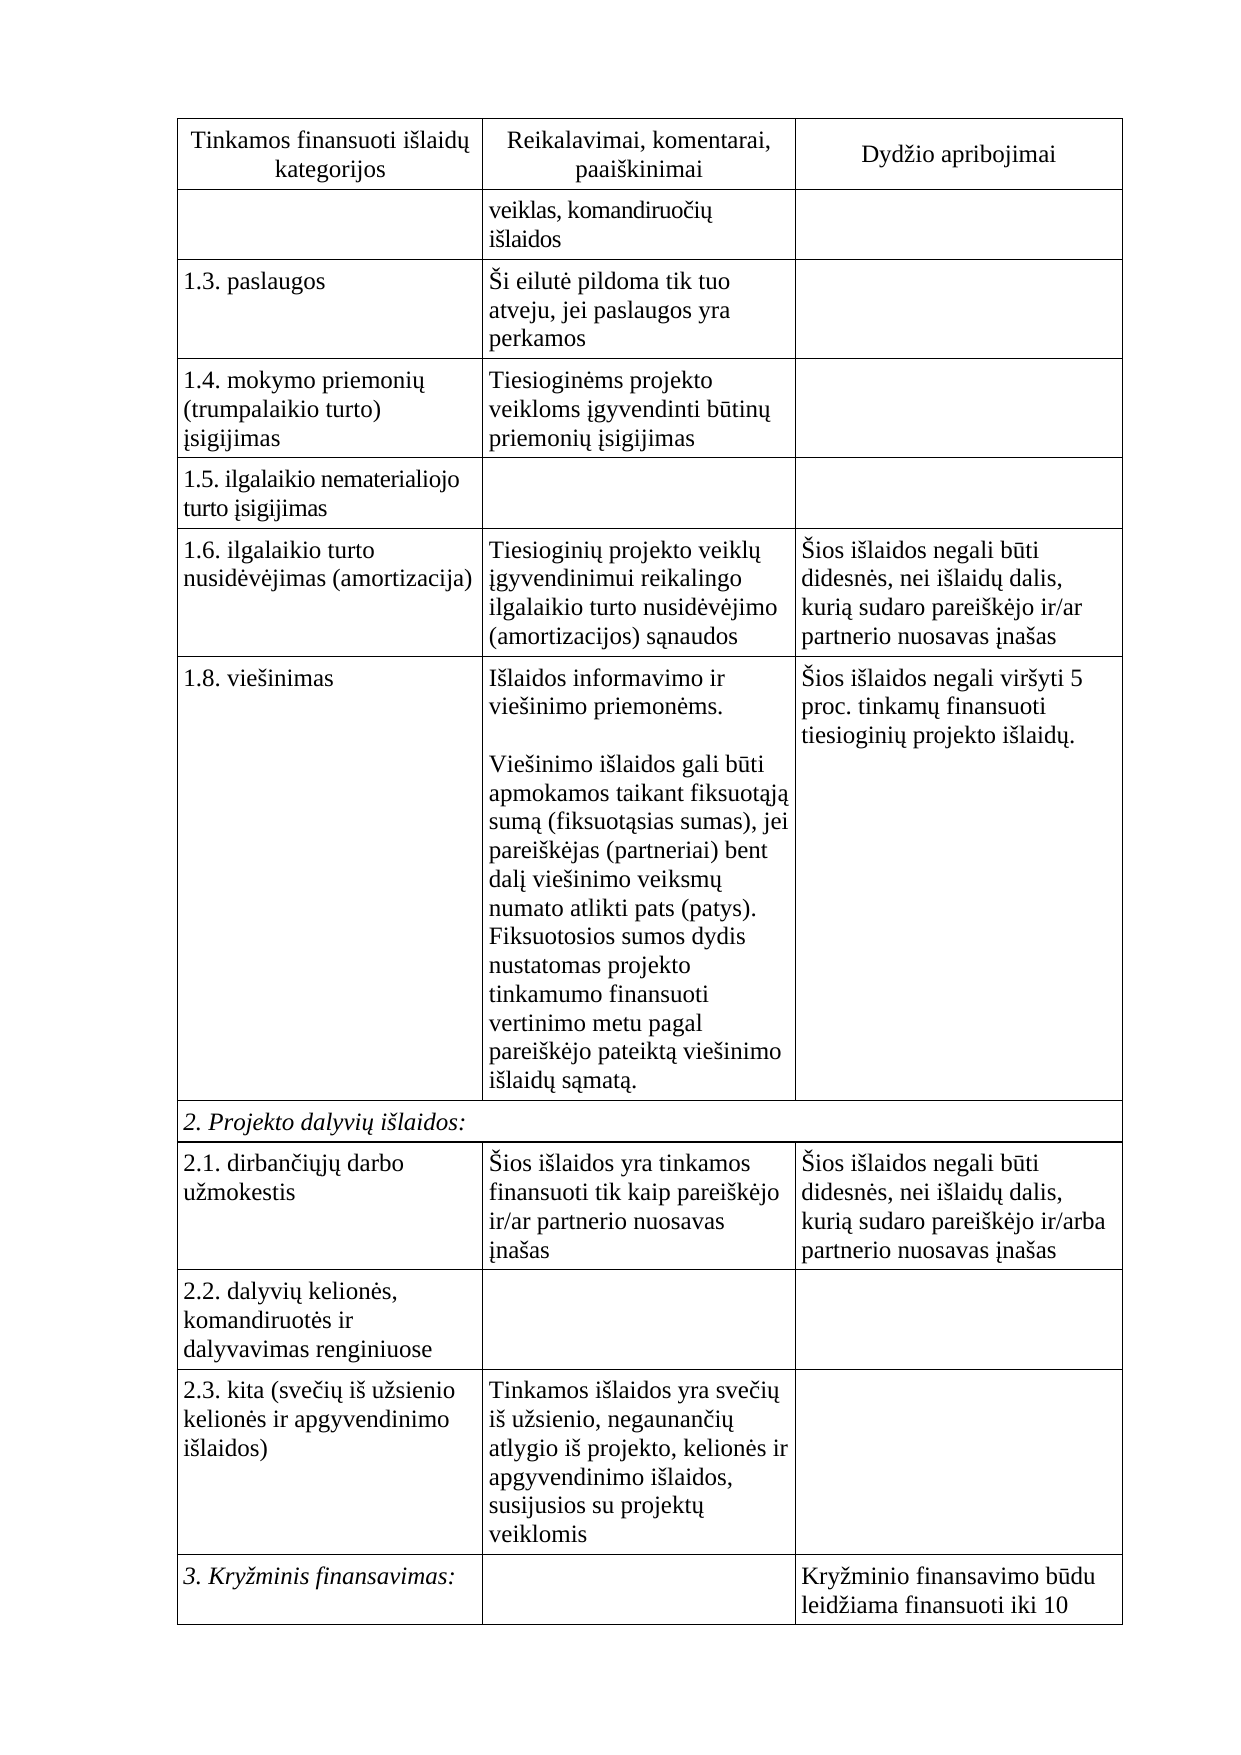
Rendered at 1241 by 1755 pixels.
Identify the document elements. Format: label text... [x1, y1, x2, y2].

table_cell Tiesioginėms projekto veikloms įgyvendinti būtinų priemonių įsigijimas [483, 359, 795, 457]
table_cell Kryžminio finansavimo būdu leidžiama finansuoti iki 10 [796, 1555, 1122, 1624]
table_cell [934, 1101, 1008, 1141]
table_cell 2.3. kita (svečių iš užsienio kelionės ir apgyvendinimo išlaidos) [178, 1370, 482, 1554]
table_cell [796, 190, 1122, 259]
table_header Reikalavimai, komentarai, paaiškinimai [483, 119, 795, 188]
table_cell Išlaidos informavimo ir viešinimo priemonėms. Viešinimo išlaidos gali būti apmokamos taikant fiksuotąją sumą (fiksuotąsias sumas), jei pareiškėjas (partneriai) bent dalį viešinimo veiksmų numato atlikti pats (patys). Fiksuotosios sumos dydis nustatomas projekto tinkamumo finansuoti vertinimo metu pagal pareiškėjo pateiktą viešinimo išlaidų sąmatą. [483, 657, 795, 1100]
table_cell 1.3. paslaugos [178, 260, 482, 358]
table_cell 2. Projekto dalyvių išlaidos: [178, 1101, 933, 1141]
table_cell [178, 190, 482, 259]
table_cell Šios išlaidos negali būti didesnės, nei išlaidų dalis, kurią sudaro pareiškėjo ir/ar partnerio nuosavas įnašas [796, 529, 1122, 656]
table_cell Tinkamos išlaidos yra svečių iš užsienio, negaunančių atlygio iš projekto, kelionės ir apgyvendinimo išlaidos, susijusios su projektų veiklomis [483, 1370, 795, 1554]
table_cell [1009, 1101, 1122, 1141]
table_cell [483, 1270, 795, 1368]
table_cell [483, 458, 795, 528]
table_cell Šios išlaidos negali būti didesnės, nei išlaidų dalis, kurią sudaro pareiškėjo ir/arba partnerio nuosavas įnašas [796, 1143, 1122, 1269]
table_cell 2.2. dalyvių kelionės, komandiruotės ir dalyvavimas renginiuose [178, 1270, 482, 1368]
table_cell [796, 1370, 1122, 1554]
table_cell [796, 359, 1122, 457]
table_cell Šios išlaidos yra tinkamos finansuoti tik kaip pareiškėjo ir/ar partnerio nuosavas įnašas [483, 1143, 795, 1269]
table_cell 2.1. dirbančiųjų darbo užmokestis [178, 1143, 482, 1269]
table_cell [796, 458, 1122, 528]
table_cell Ši eilutė pildoma tik tuo atveju, jei paslaugos yra perkamos [483, 260, 795, 358]
table_cell 1.8. viešinimas [178, 657, 482, 1100]
table_cell Šios išlaidos negali viršyti 5 proc. tinkamų finansuoti tiesioginių projekto išlaidų. [796, 657, 1122, 1100]
table_cell veiklas, komandiruočių išlaidos [483, 190, 795, 259]
table_cell [483, 1555, 795, 1624]
table_header Dydžio apribojimai [796, 119, 1122, 188]
table_cell [796, 260, 1122, 358]
table_cell 1.5. ilgalaikio nematerialiojo turto įsigijimas [178, 458, 482, 528]
table_cell 3. Kryžminis finansavimas: [178, 1555, 482, 1624]
table_cell Tiesioginių projekto veiklų įgyvendinimui reikalingo ilgalaikio turto nusidėvėjimo (amortizacijos) sąnaudos [483, 529, 795, 656]
table_cell [796, 1270, 1122, 1368]
table_cell 1.4. mokymo priemonių (trumpalaikio turto) įsigijimas [178, 359, 482, 457]
table_header Tinkamos finansuoti išlaidų kategorijos [178, 119, 482, 188]
table_cell 1.6. ilgalaikio turto nusidėvėjimas (amortizacija) [178, 529, 482, 656]
